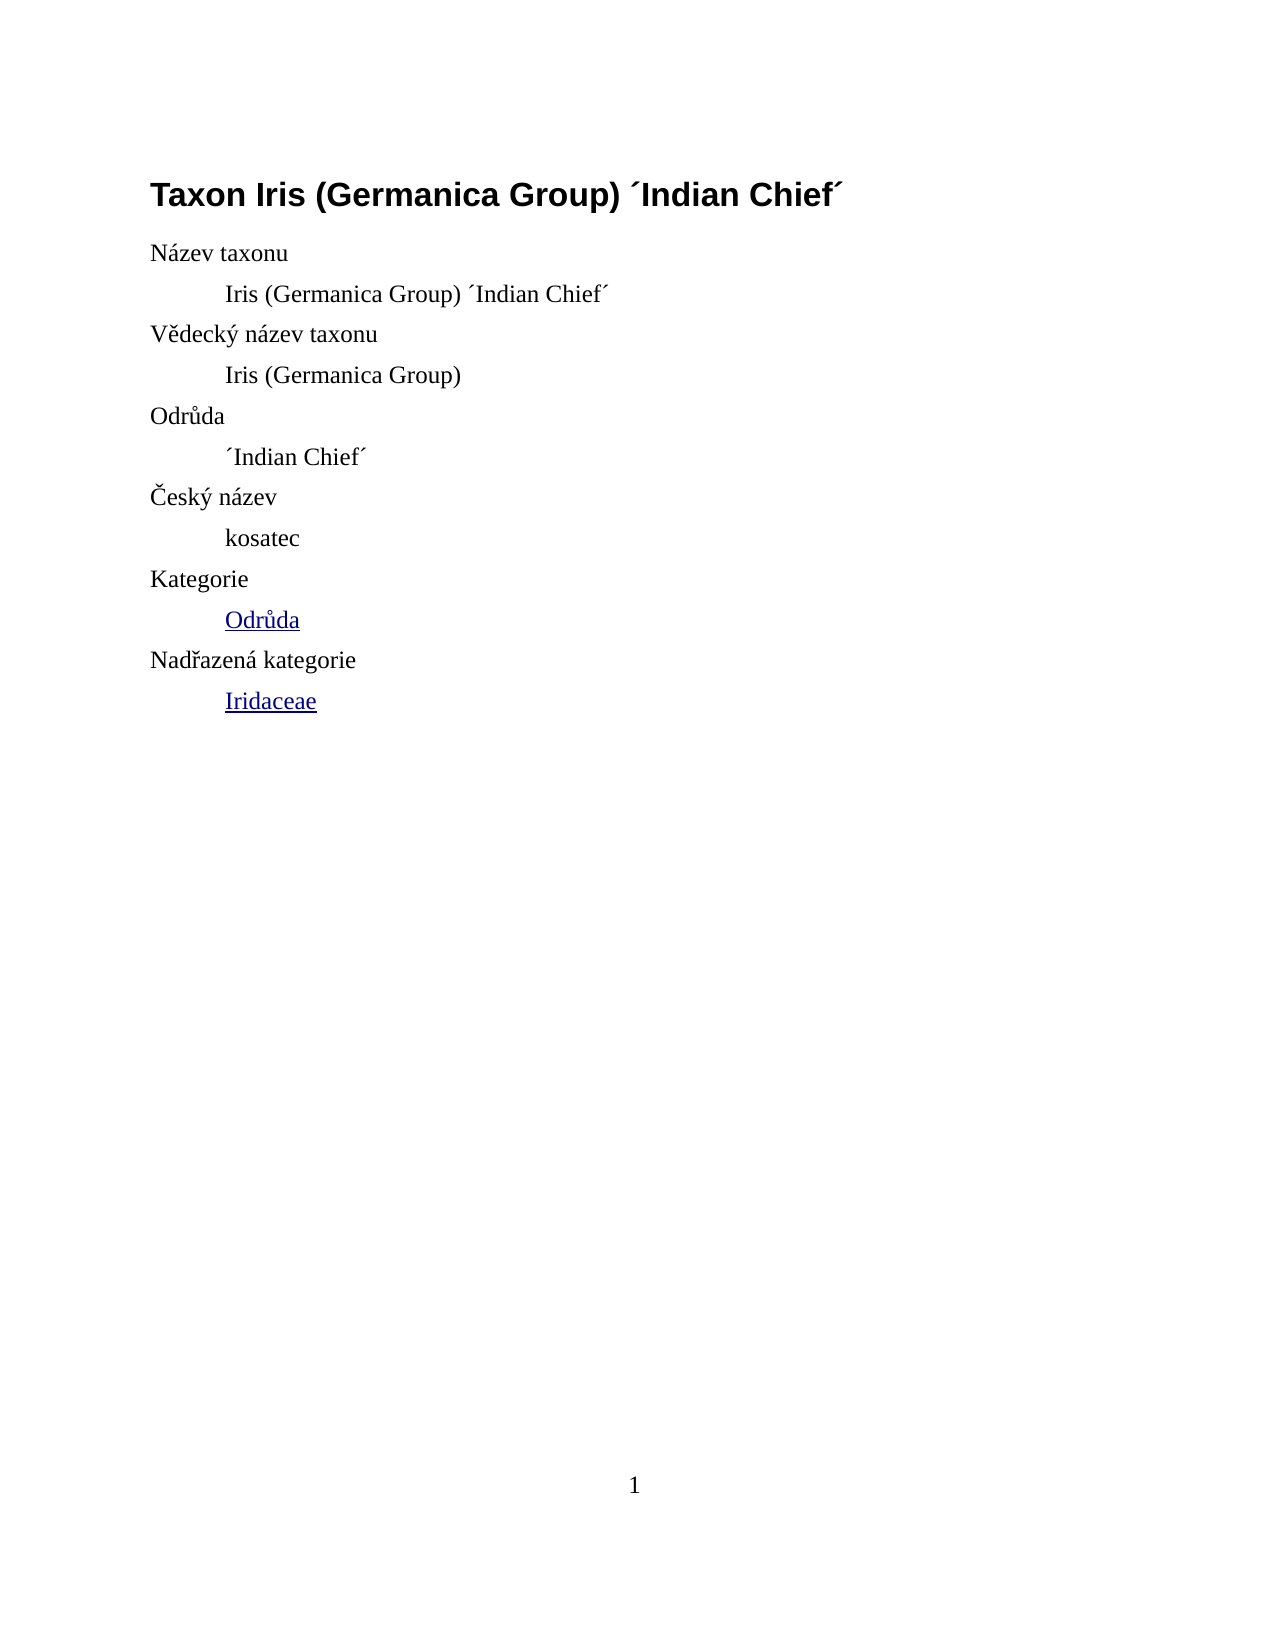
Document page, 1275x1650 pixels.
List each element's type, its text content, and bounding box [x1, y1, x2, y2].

text Název taxonu [150, 238, 1125, 267]
text Iridaceae [225, 686, 1125, 715]
text Iris (Germanica Group) [225, 360, 1125, 389]
text ´Indian Chief´ [225, 442, 1125, 471]
text Nadřazená kategorie [150, 645, 1125, 674]
text Český název [150, 482, 1125, 511]
text Vědecký název taxonu [150, 319, 1125, 348]
text Odrůda [225, 605, 1125, 633]
text Kategorie [150, 564, 1125, 593]
text kosatec [225, 523, 1125, 552]
text Odrůda [150, 401, 1125, 430]
text Iris (Germanica Group) ´Indian Chief´ [225, 279, 1125, 308]
subtitle Taxon Iris (Germanica Group) ´Indian Chief´ [150, 175, 1125, 214]
